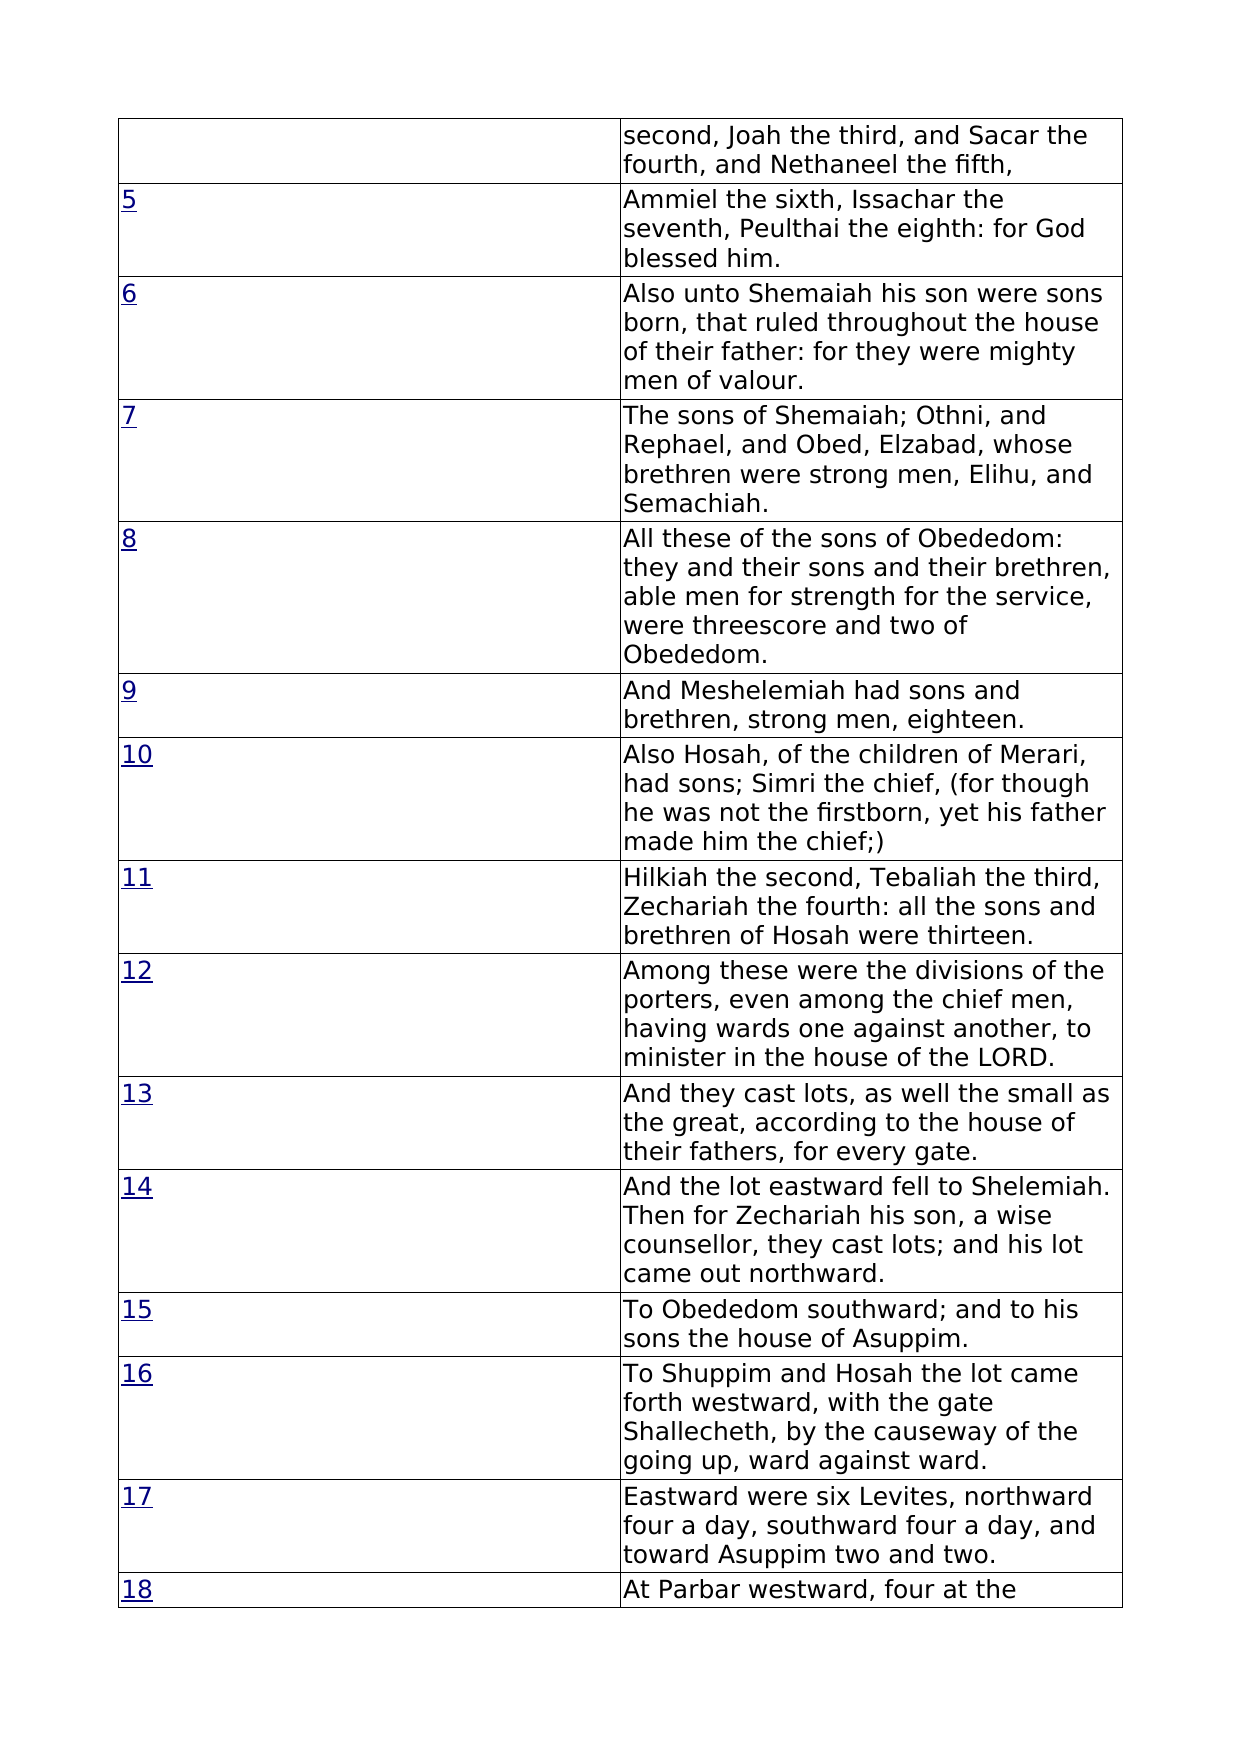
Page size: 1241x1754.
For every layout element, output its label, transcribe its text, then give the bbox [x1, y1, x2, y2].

table_cell 6 [119, 277, 620, 398]
table_cell 18 [119, 1573, 620, 1607]
table_cell 10 [119, 738, 620, 860]
table_cell 14 [119, 1170, 620, 1292]
table_cell 8 [119, 522, 620, 673]
table_cell At Parbar westward, four at the [621, 1573, 1122, 1607]
table_cell All these of the sons of Obededom: they and their sons and their brethren, able men for strength for the service, were threescore and two of Obededom. [621, 522, 1122, 673]
table_cell To Shuppim and Hosah the lot came forth westward, with the gate Shallecheth, by the causeway of the going up, ward against ward. [621, 1357, 1122, 1479]
table_cell Eastward were six Levites, northward four a day, southward four a day, and toward Asuppim two and two. [621, 1480, 1122, 1572]
table_cell 16 [119, 1357, 620, 1479]
table_cell Also unto Shemaiah his son were sons born, that ruled throughout the house of their father: for they were mighty men of valour. [621, 277, 1122, 398]
table_cell 5 [119, 184, 620, 276]
table_cell 11 [119, 861, 620, 953]
table_cell 17 [119, 1480, 620, 1572]
table_cell Among these were the divisions of the porters, even among the chief men, having wards one against another, to minister in the house of the LORD. [621, 954, 1122, 1076]
table_cell second, Joah the third, and Sacar the fourth, and Nethaneel the fifth, [621, 119, 1122, 182]
table_cell And the lot eastward fell to Shelemiah. Then for Zechariah his son, a wise counsellor, they cast lots; and his lot came out northward. [621, 1170, 1122, 1292]
table_cell Also Hosah, of the children of Merari, had sons; Simri the chief, (for though he was not the firstborn, yet his father made him the chief;) [621, 738, 1122, 860]
table_cell 7 [119, 400, 620, 521]
table_cell 12 [119, 954, 620, 1076]
table_cell [119, 119, 620, 182]
table_cell And Meshelemiah had sons and brethren, strong men, eighteen. [621, 674, 1122, 737]
table_cell Ammiel the sixth, Issachar the seventh, Peulthai the eighth: for God blessed him. [621, 184, 1122, 276]
table_cell The sons of Shemaiah; Othni, and Rephael, and Obed, Elzabad, whose brethren were strong men, Elihu, and Semachiah. [621, 400, 1122, 521]
table_cell 9 [119, 674, 620, 737]
table_cell 13 [119, 1077, 620, 1169]
table_cell 15 [119, 1293, 620, 1356]
table_cell To Obededom southward; and to his sons the house of Asuppim. [621, 1293, 1122, 1356]
table_cell And they cast lots, as well the small as the great, according to the house of their fathers, for every gate. [621, 1077, 1122, 1169]
table_cell Hilkiah the second, Tebaliah the third, Zechariah the fourth: all the sons and brethren of Hosah were thirteen. [621, 861, 1122, 953]
